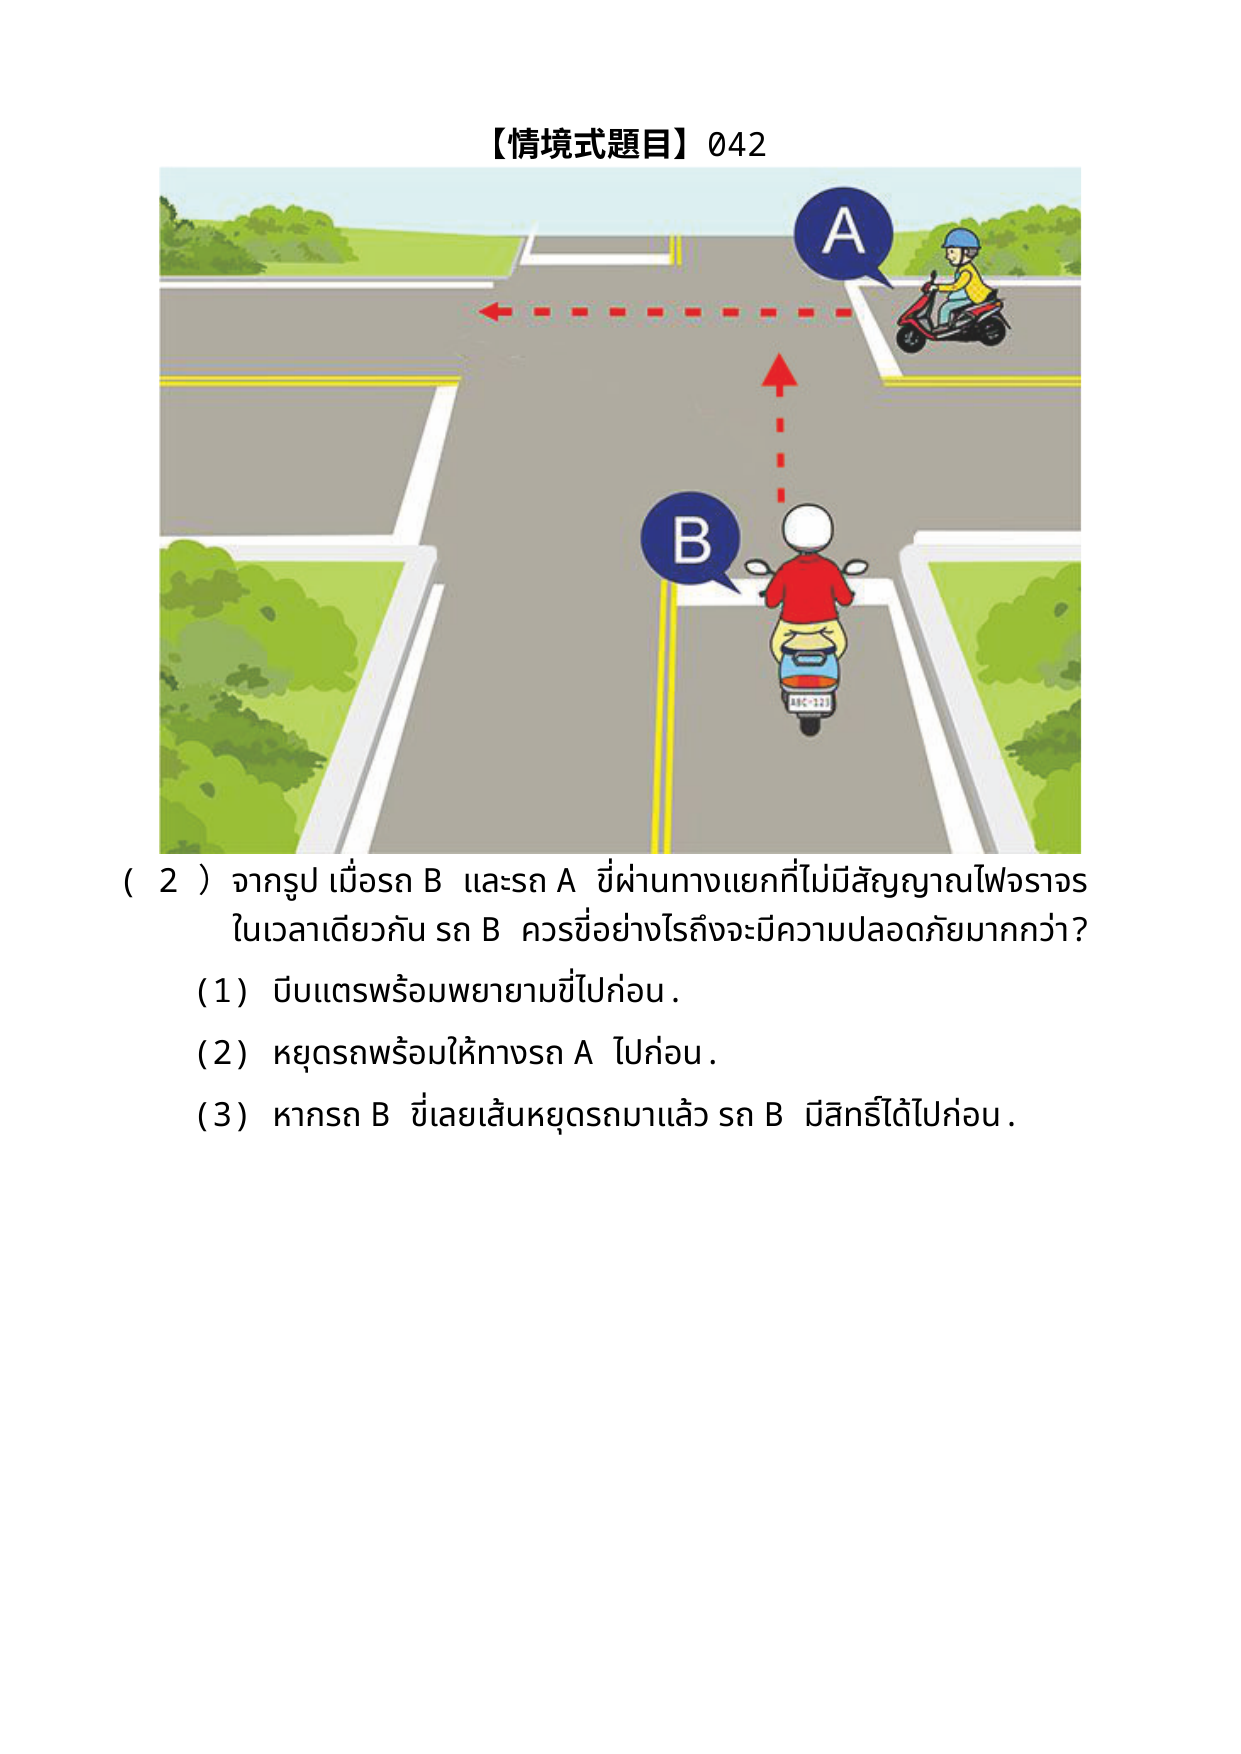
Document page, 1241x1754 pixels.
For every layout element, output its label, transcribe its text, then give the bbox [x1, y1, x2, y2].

text 【情境式題目】042 [118, 118, 1122, 167]
text (3) หากรถ B ขี่เลยเส้นหยุดรถมาแล้ว รถ B มีสิทธิ์ได้ไปก่อน. [118, 1091, 1122, 1140]
text (2) หยุดรถพร้อมให้ทางรถ A ไปก่อน. [118, 1029, 1122, 1078]
text ( 2 ）จากรูป เมื่อรถ B และรถ A ขี่ผ่านทางแยกที่ไม่มีสัญญาณไฟจราจร ในเวลาเดียวกัน รถ B ควรขี่อย่างไรถึงจะมีความปลอดภัยมากกว่า? [118, 167, 1122, 955]
text (1) บีบแตรพร้อมพยายามขี่ไปก่อน. [118, 967, 1122, 1016]
picture [159, 166, 1082, 854]
